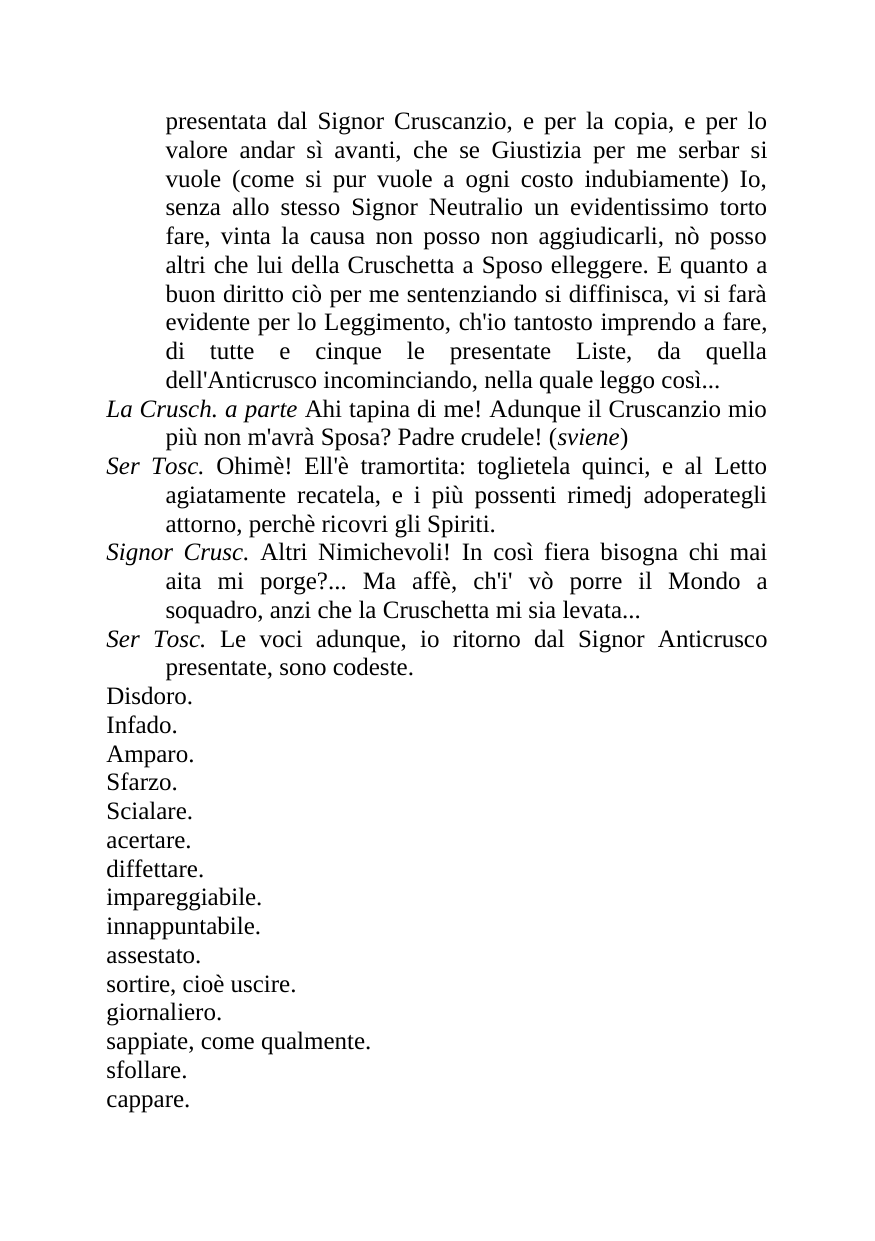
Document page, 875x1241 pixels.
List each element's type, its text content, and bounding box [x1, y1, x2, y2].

text Amparo. [106, 739, 768, 767]
text Sfarzo. [106, 767, 768, 796]
text sortire, cioè uscire. [106, 969, 768, 997]
text Disdoro. [106, 681, 768, 710]
text Infado. [106, 710, 768, 739]
text Ser Tosc. Le voci adunque, io ritorno dal Signor Anticrusco presentate, sono codeste. [106, 624, 768, 681]
text cappare. [106, 1084, 768, 1112]
text innappuntabile. [106, 911, 768, 940]
text sfollare. [106, 1055, 768, 1084]
text sappiate, come qualmente. [106, 1026, 768, 1055]
text acertare. [106, 825, 768, 854]
text Signor Crusc. Altri Nimichevoli! In così fiera bisogna chi mai aita mi porge?... Ma affè, ch'i' vò porre il Mondo a soquadro, anzi che la Cruschetta mi sia levata... [106, 537, 768, 624]
text La Crusch. a parte Ahi tapina di me! Adunque il Cruscanzio mio più non m'avrà Sposa? Padre crudele! (sviene) [106, 394, 768, 451]
text diffettare. [106, 854, 768, 882]
text giornaliero. [106, 997, 768, 1026]
text impareggiabile. [106, 882, 768, 911]
text Scialare. [106, 796, 768, 825]
text Ser Tosc. Ohimè! Ell'è tramortita: toglietela quinci, e al Letto agiatamente recatela, e i più possenti rimedj adoperategli attorno, perchè ricovri gli Spiriti. [106, 451, 768, 537]
text assestato. [106, 940, 768, 969]
text presentata dal Signor Cruscanzio, e per la copia, e per lo valore andar sì avanti, che se Giustizia per me serbar si vuole (come si pur vuole a ogni costo indubiamente) Io, senza allo stesso Signor Neutralio un evidentissimo torto fare, vinta la causa non posso non aggiudicarli, nò posso altri che lui della Cruschetta a Sposo elleggere. E quanto a buon diritto ciò per me sentenziando si diffinisca, vi si farà evidente per lo Leggimento, ch'io tantosto imprendo a fare, di tutte e cinque le presentate Liste, da quella dell'Anticrusco incominciando, nella quale leggo così... [106, 106, 768, 394]
